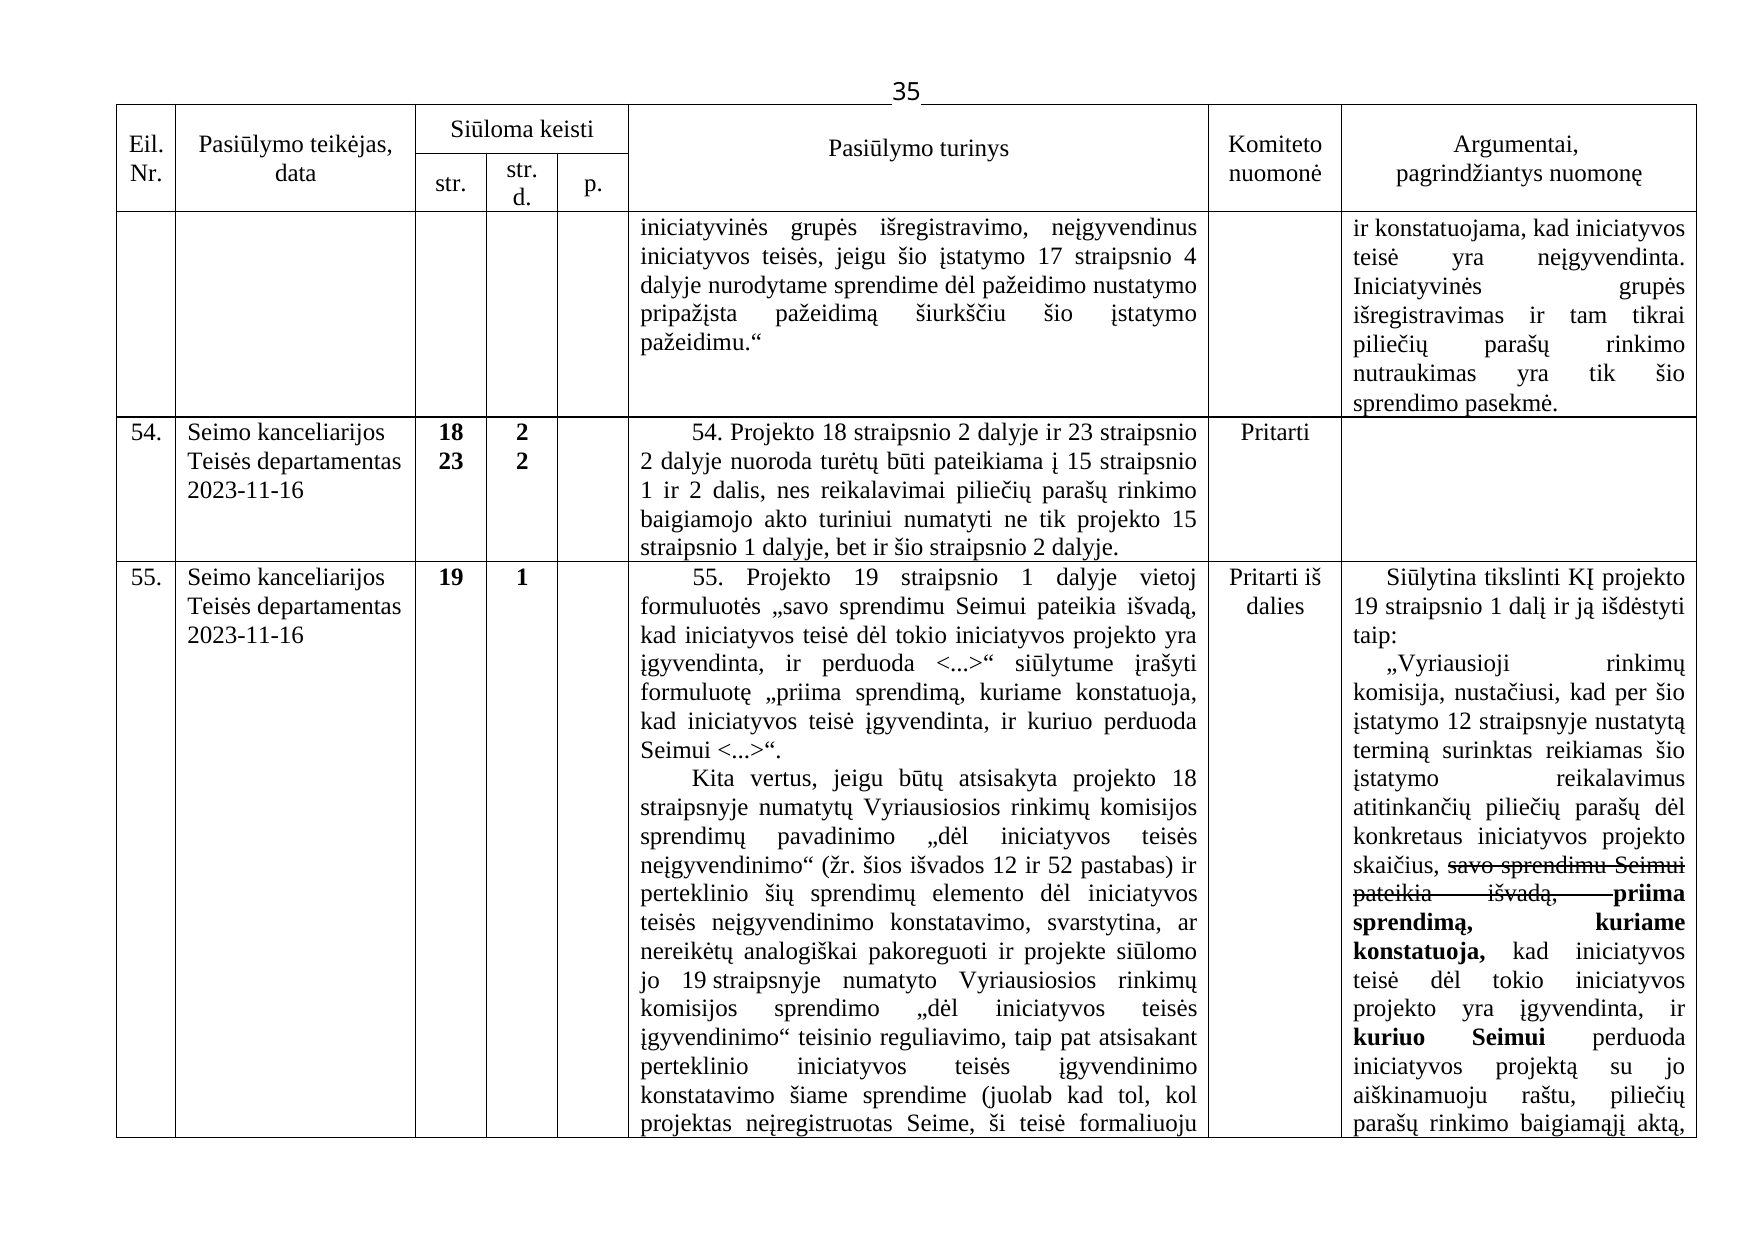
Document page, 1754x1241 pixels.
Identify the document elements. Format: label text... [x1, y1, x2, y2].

table_cell [487, 212, 557, 416]
table_cell 18 23 [416, 418, 486, 561]
table_cell 19 [416, 562, 486, 1137]
table_cell 55. Projekto 19 straipsnio 1 dalyje vietoj formuluotės „savo sprendimu Seimui pateikia išvadą, kad iniciatyvos teisė dėl tokio iniciatyvos projekto yra įgyvendinta, ir perduoda <...>“ siūlytume įrašyti formuluotę „priima sprendimą, kuriame konstatuoja, kad iniciatyvos teisė įgyvendinta, ir kuriuo perduoda Seimui <...>“. Kita vertus, jeigu būtų atsisakyta projekto 18 straipsnyje numatytų Vyriausiosios rinkimų komisijos sprendimų pavadinimo „dėl iniciatyvos teisės neįgyvendinimo“ (žr. šios išvados 12 ir 52 pastabas) ir perteklinio šių sprendimų elemento dėl iniciatyvos teisės neįgyvendinimo konstatavimo, svarstytina, ar nereikėtų analogiškai pakoreguoti ir projekte siūlomo jo 19 straipsnyje numatyto Vyriausiosios rinkimų komisijos sprendimo „dėl iniciatyvos teisės įgyvendinimo“ teisinio reguliavimo, taip pat atsisakant perteklinio iniciatyvos teisės įgyvendinimo konstatavimo šiame sprendime (juolab kad tol, kol projektas neįregistruotas Seime, ši teisė formaliuoju [629, 562, 1208, 1137]
table_cell [416, 212, 486, 416]
table_header Komiteto nuomonė [1209, 105, 1341, 211]
table_cell Pritarti iš dalies [1209, 562, 1341, 1137]
table_header Eil. Nr. [117, 105, 175, 211]
table_cell [1342, 418, 1696, 561]
table_cell Siūlytina tikslinti KĮ projekto 19 straipsnio 1 dalį ir ją išdėstyti taip: „Vyriausioji rinkimų komisija, nustačiusi, kad per šio įstatymo 12 straipsnyje nustatytą terminą surinktas reikiamas šio įstatymo reikalavimus atitinkančių piliečių parašų dėl konkretaus iniciatyvos projekto skaičius, savo sprendimu Seimui pateikia išvadą, priima sprendimą, kuriame konstatuoja, kad iniciatyvos teisė dėl tokio iniciatyvos projekto yra įgyvendinta, ir kuriuo Seimui perduoda iniciatyvos projektą su jo aiškinamuoju raštu, piliečių parašų rinkimo baigiamąjį aktą, [1342, 562, 1696, 1137]
table_cell 1 [487, 562, 557, 1137]
table_cell [176, 212, 415, 416]
table_cell p. [558, 154, 628, 211]
table_header Argumentai, pagrindžiantys nuomonę [1342, 105, 1696, 211]
table_cell Pritarti [1209, 418, 1341, 561]
table_cell 54. Projekto 18 straipsnio 2 dalyje ir 23 straipsnio 2 dalyje nuoroda turėtų būti pateikiama į 15 straipsnio 1 ir 2 dalis, nes reikalavimai piliečių parašų rinkimo baigiamojo akto turiniui numatyti ne tik projekto 15 straipsnio 1 dalyje, bet ir šio straipsnio 2 dalyje. [629, 418, 1208, 561]
table_cell [558, 418, 628, 561]
table_cell str. [416, 154, 486, 211]
table_cell Seimo kanceliarijos Teisės departamentas 2023-11-16 [176, 418, 415, 561]
table_cell ir konstatuojama, kad iniciatyvos teisė yra neįgyvendinta. Iniciatyvinės grupės išregistravimas ir tam tikrai piliečių parašų rinkimo nutraukimas yra tik šio sprendimo pasekmė. [1342, 212, 1696, 416]
table_header Pasiūlymo teikėjas, data [176, 105, 415, 211]
table_cell [558, 562, 628, 1137]
table_cell 55. [117, 562, 175, 1137]
table_cell 2 2 [487, 418, 557, 561]
table_cell iniciatyvinės grupės išregistravimo, neįgyvendinus iniciatyvos teisės, jeigu šio įstatymo 17 straipsnio 4 dalyje nurodytame sprendime dėl pažeidimo nustatymo pripažįsta pažeidimą šiurkščiu šio įstatymo pažeidimu.“ [629, 212, 1208, 416]
table_cell str. d. [487, 154, 557, 211]
table_cell 54. [117, 418, 175, 561]
table_cell Seimo kanceliarijos Teisės departamentas 2023-11-16 [176, 562, 415, 1137]
table_cell [1209, 212, 1341, 416]
table_cell [117, 212, 175, 416]
table_cell [558, 212, 628, 416]
table_header Pasiūlymo turinys [629, 105, 1208, 211]
table_header Siūloma keisti [416, 105, 628, 153]
